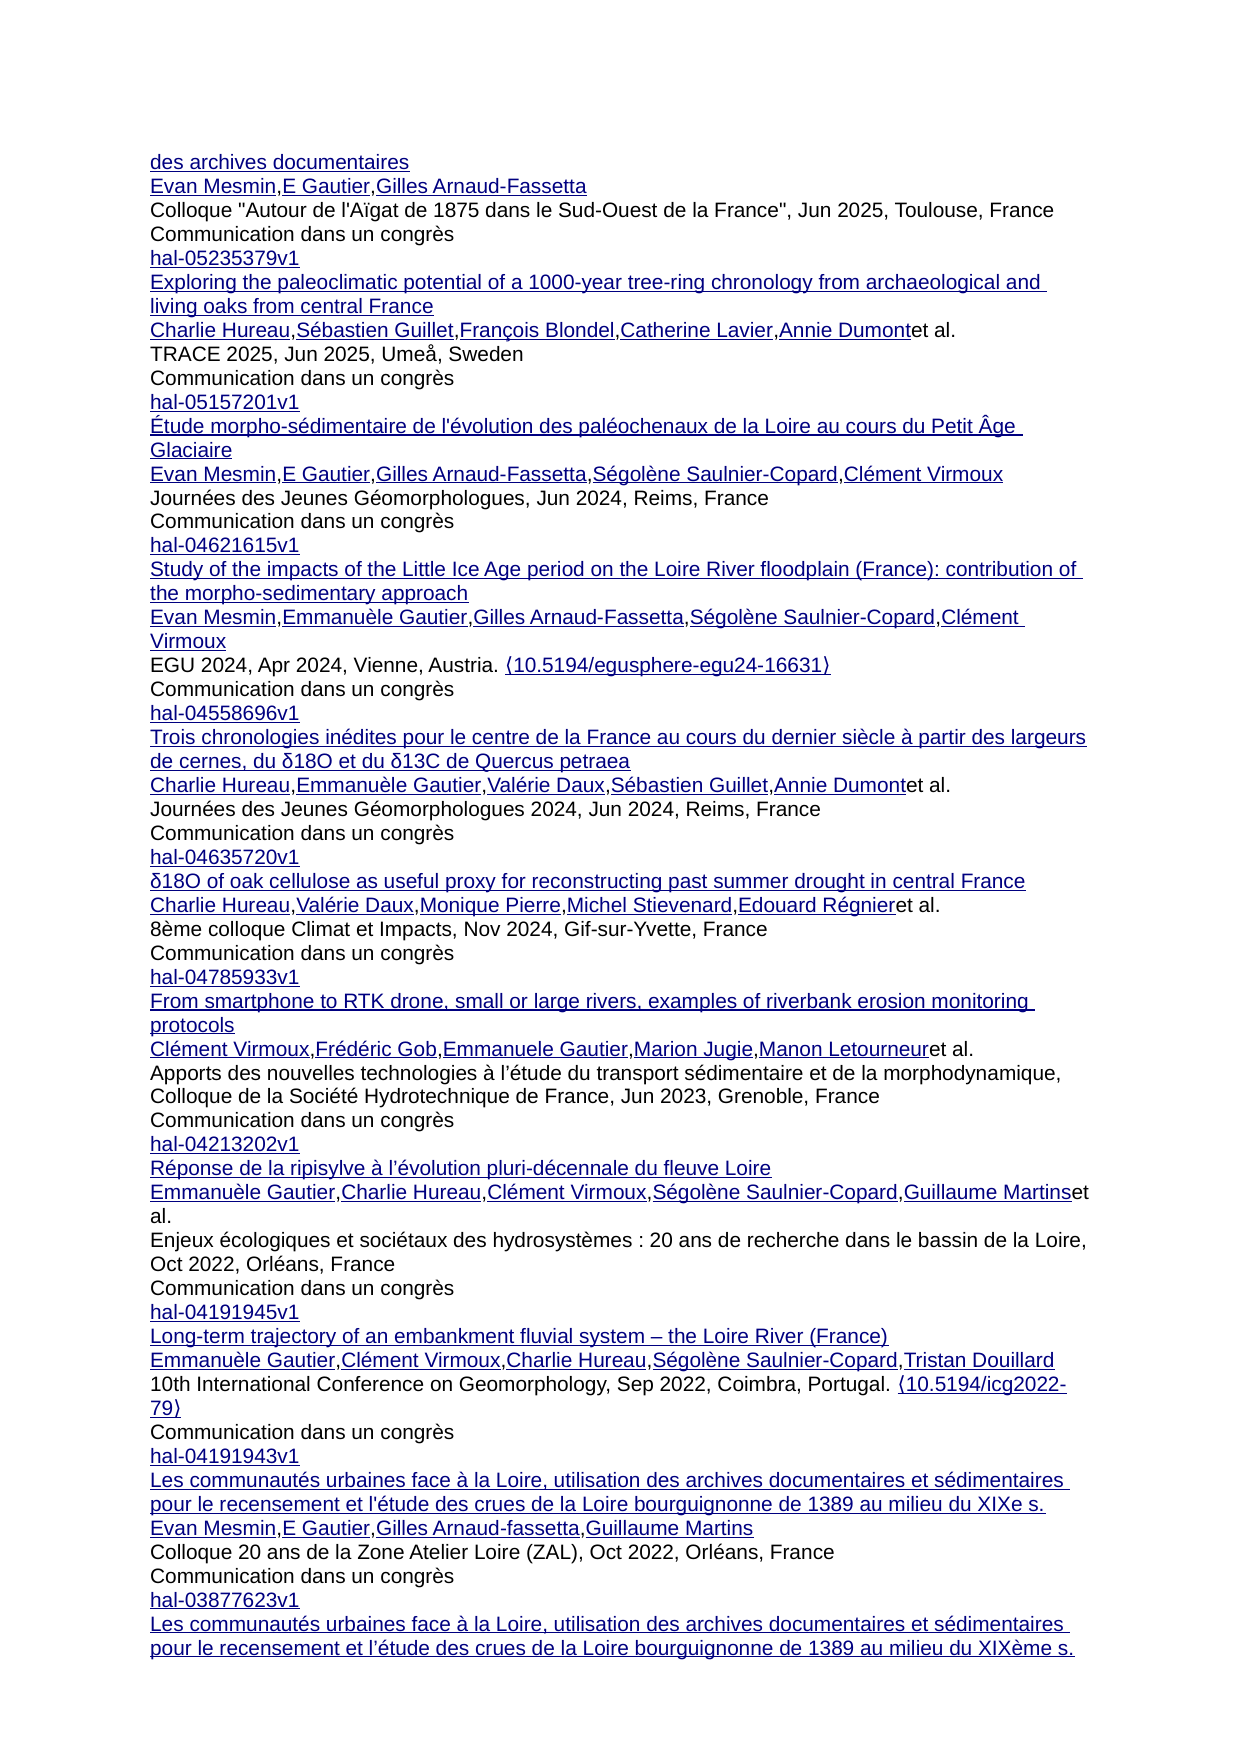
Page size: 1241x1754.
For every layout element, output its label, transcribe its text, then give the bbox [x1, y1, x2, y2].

table_cell Long-term trajectory of an embankment fluvial system – the Loire River (France) Emmanuèle Gautier,Clément Virmoux,Charlie Hureau,Ségolène Saulnier-Copard,Tristan Douillard 10th International Conference on Geomorphology, Sep 2022, Coimbra, Portugal. ⟨10.5194/icg2022-79⟩ Communication dans un congrès hal-04191943v1 [150, 1324, 1090, 1468]
table_cell Study of the impacts of the Little Ice Age period on the Loire River floodplain (France): contribution of the morpho-sedimentary approach Evan Mesmin,Emmanuèle Gautier,Gilles Arnaud-Fassetta,Ségolène Saulnier-Copard,Clément Virmoux EGU 2024, Apr 2024, Vienne, Austria. ⟨10.5194/egusphere-egu24-16631⟩ Communication dans un congrès hal-04558696v1 [150, 557, 1090, 725]
table_cell Exploring the paleoclimatic potential of a 1000-year tree-ring chronology from archaeological and living oaks from central France Charlie Hureau,Sébastien Guillet,François Blondel,Catherine Lavier,Annie Dumontet al. TRACE 2025, Jun 2025, Umeå, Sweden Communication dans un congrès hal-05157201v1 [150, 270, 1090, 413]
table_cell Les communautés urbaines face à la Loire, utilisation des archives documentaires et sédimentaires pour le recensement et l’étude des crues de la Loire bourguignonne de 1389 au milieu du XIXème s. [150, 1611, 1090, 1659]
table_cell Étude morpho-sédimentaire de l'évolution des paléochenaux de la Loire au cours du Petit Âge Glaciaire Evan Mesmin,E Gautier,Gilles Arnaud-Fassetta,Ségolène Saulnier-Copard,Clément Virmoux Journées des Jeunes Géomorphologues, Jun 2024, Reims, France Communication dans un congrès hal-04621615v1 [150, 414, 1090, 557]
table_cell des archives documentaires Evan Mesmin,E Gautier,Gilles Arnaud-Fassetta Colloque "Autour de l'Aïgat de 1875 dans le Sud-Ouest de la France", Jun 2025, Toulouse, France Communication dans un congrès hal-05235379v1 [150, 150, 1090, 270]
table_cell Trois chronologies inédites pour le centre de la France au cours du dernier siècle à partir des largeurs de cernes, du δ18O et du δ13C de Quercus petraea Charlie Hureau,Emmanuèle Gautier,Valérie Daux,Sébastien Guillet,Annie Dumontet al. Journées des Jeunes Géomorphologues 2024, Jun 2024, Reims, France Communication dans un congrès hal-04635720v1 [150, 725, 1090, 869]
table_cell Réponse de la ripisylve à l’évolution pluri-décennale du fleuve Loire Emmanuèle Gautier,Charlie Hureau,Clément Virmoux,Ségolène Saulnier-Copard,Guillaume Martinset al. Enjeux écologiques et sociétaux des hydrosystèmes : 20 ans de recherche dans le bassin de la Loire, Oct 2022, Orléans, France Communication dans un congrès hal-04191945v1 [150, 1156, 1090, 1324]
table_cell From smartphone to RTK drone, small or large rivers, examples of riverbank erosion monitoring protocols Clément Virmoux,Frédéric Gob,Emmanuele Gautier,Marion Jugie,Manon Letourneuret al. Apports des nouvelles technologies à l’étude du transport sédimentaire et de la morphodynamique, Colloque de la Société Hydrotechnique de France, Jun 2023, Grenoble, France Communication dans un congrès hal-04213202v1 [150, 989, 1090, 1156]
table_cell δ18O of oak cellulose as useful proxy for reconstructing past summer drought in central France Charlie Hureau,Valérie Daux,Monique Pierre,Michel Stievenard,Edouard Régnieret al. 8ème colloque Climat et Impacts, Nov 2024, Gif-sur-Yvette, France Communication dans un congrès hal-04785933v1 [150, 869, 1090, 988]
table_cell Les communautés urbaines face à la Loire, utilisation des archives documentaires et sédimentaires pour le recensement et l'étude des crues de la Loire bourguignonne de 1389 au milieu du XIXe s. Evan Mesmin,E Gautier,Gilles Arnaud‑fassetta,Guillaume Martins Colloque 20 ans de la Zone Atelier Loire (ZAL), Oct 2022, Orléans, France Communication dans un congrès hal-03877623v1 [150, 1468, 1090, 1611]
